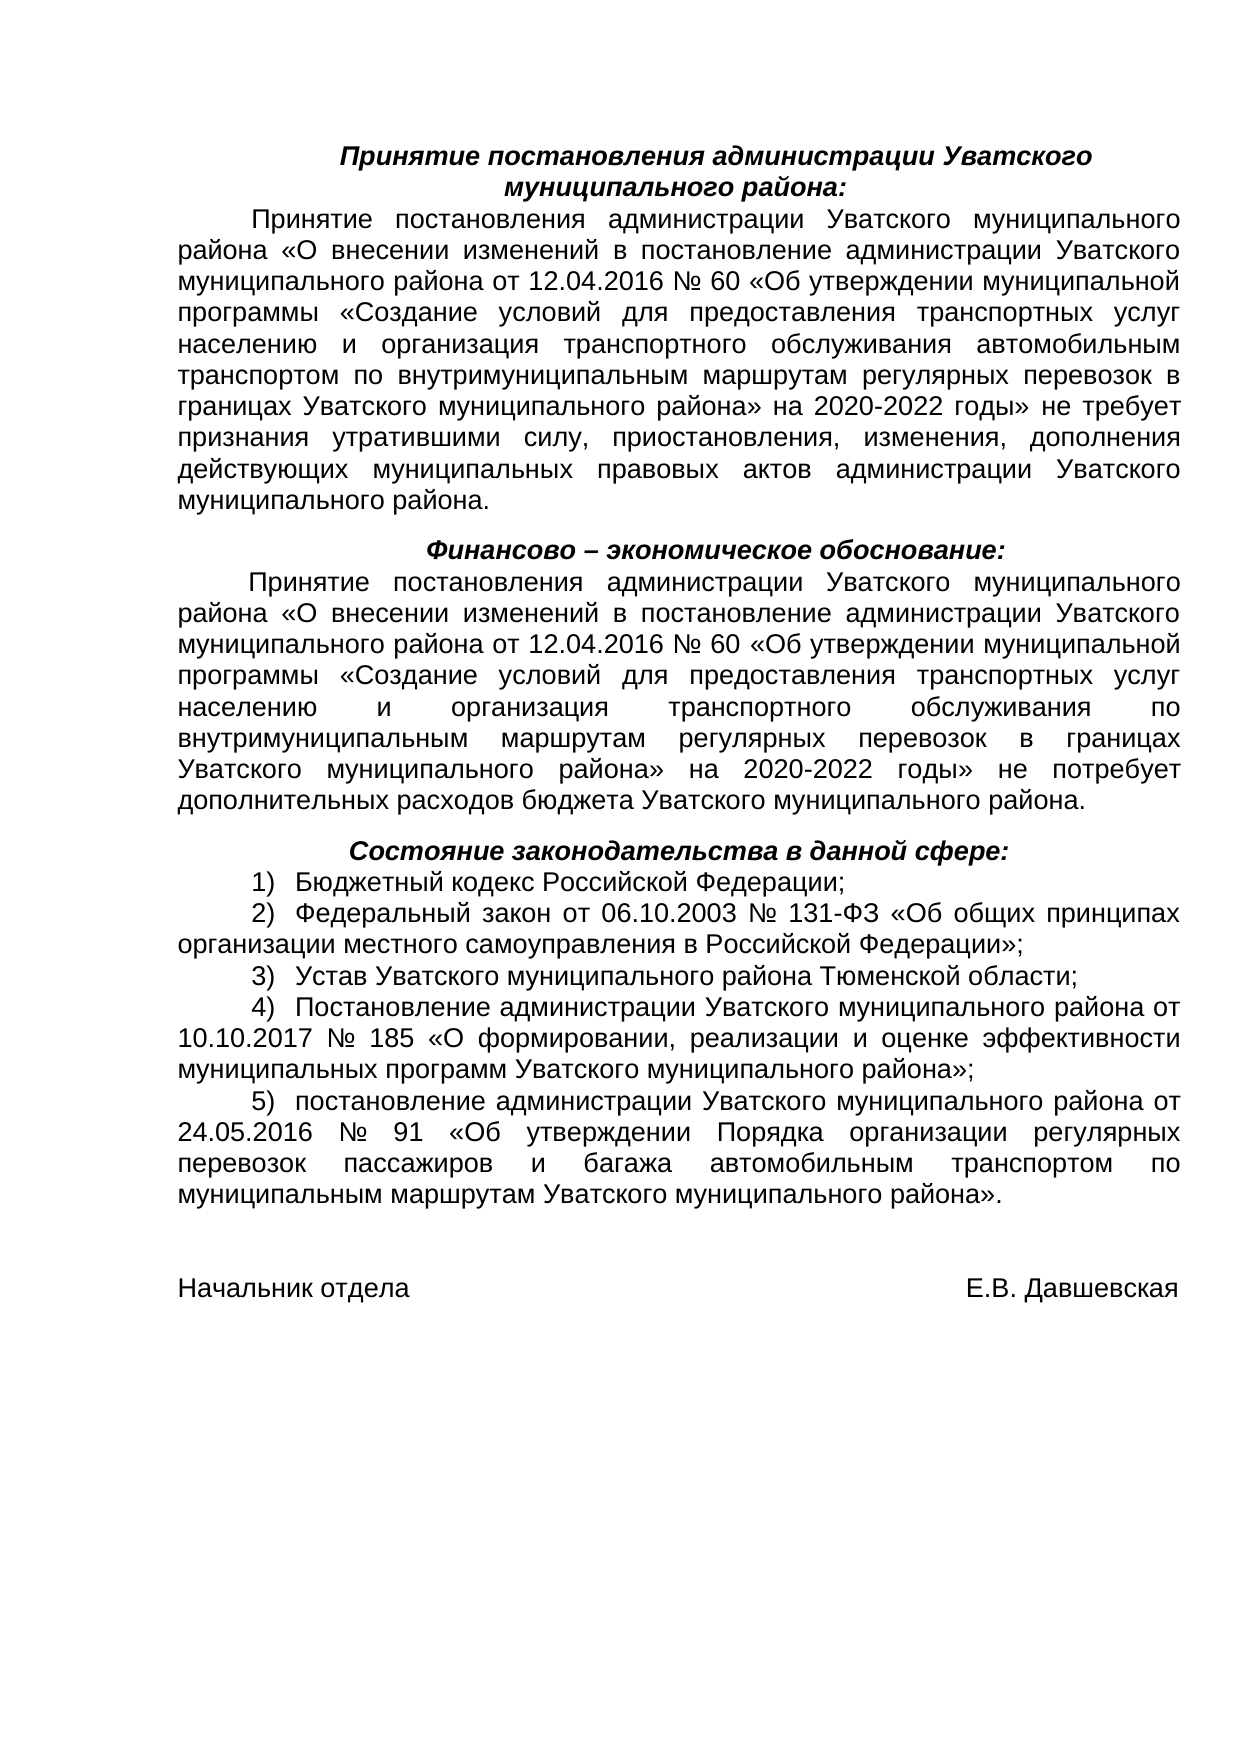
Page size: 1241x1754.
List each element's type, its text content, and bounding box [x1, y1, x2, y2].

list Постановление администрации Уватского муниципального района от 10.10.2017 № 185 «О формировании, реализации и оценке эффективности муниципальных программ Уватского муниципального района»; [177, 991, 1181, 1085]
text Состояние законодательства в данной сфере: [177, 835, 1181, 866]
text Принятие постановления администрации Уватского муниципального района: [177, 140, 1181, 203]
list постановление администрации Уватского муниципального района от 24.05.2016 № 91 «Об утверждении Порядка организации регулярных перевозок пассажиров и багажа автомобильным транспортом по муниципальным маршрутам Уватского муниципального района». [177, 1085, 1181, 1210]
list Бюджетный кодекс Российской Федерации; [177, 866, 1181, 897]
text Финансово – экономическое обоснование: [177, 534, 1181, 566]
text Принятие постановления администрации Уватского муниципального района «О внесении изменений в постановление администрации Уватского муниципального района от 12.04.2016 № 60 «Об утверждении муниципальной программы «Создание условий для предоставления транспортных услуг населению и организация транспортного обслуживания автомобильным транспортом по внутримуниципальным маршрутам регулярных перевозок в границах Уватского муниципального района» на 2020-2022 годы» не требует признания утратившими силу, приостановления, изменения, дополнения действующих муниципальных правовых актов администрации Уватского муниципального района. [177, 203, 1181, 515]
list Устав Уватского муниципального района Тюменской области; [177, 960, 1181, 991]
text Начальник отдела Е.В. Давшевская [177, 1272, 1181, 1303]
list Федеральный закон от 06.10.2003 № 131-ФЗ «Об общих принципах организации местного самоуправления в Российской Федерации»; [177, 897, 1181, 960]
text Принятие постановления администрации Уватского муниципального района «О внесении изменений в постановление администрации Уватского муниципального района от 12.04.2016 № 60 «Об утверждении муниципальной программы «Создание условий для предоставления транспортных услуг населению и организация транспортного обслуживания по внутримуниципальным маршрутам регулярных перевозок в границах Уватского муниципального района» на 2020-2022 годы» не потребует дополнительных расходов бюджета Уватского муниципального района. [177, 566, 1181, 816]
